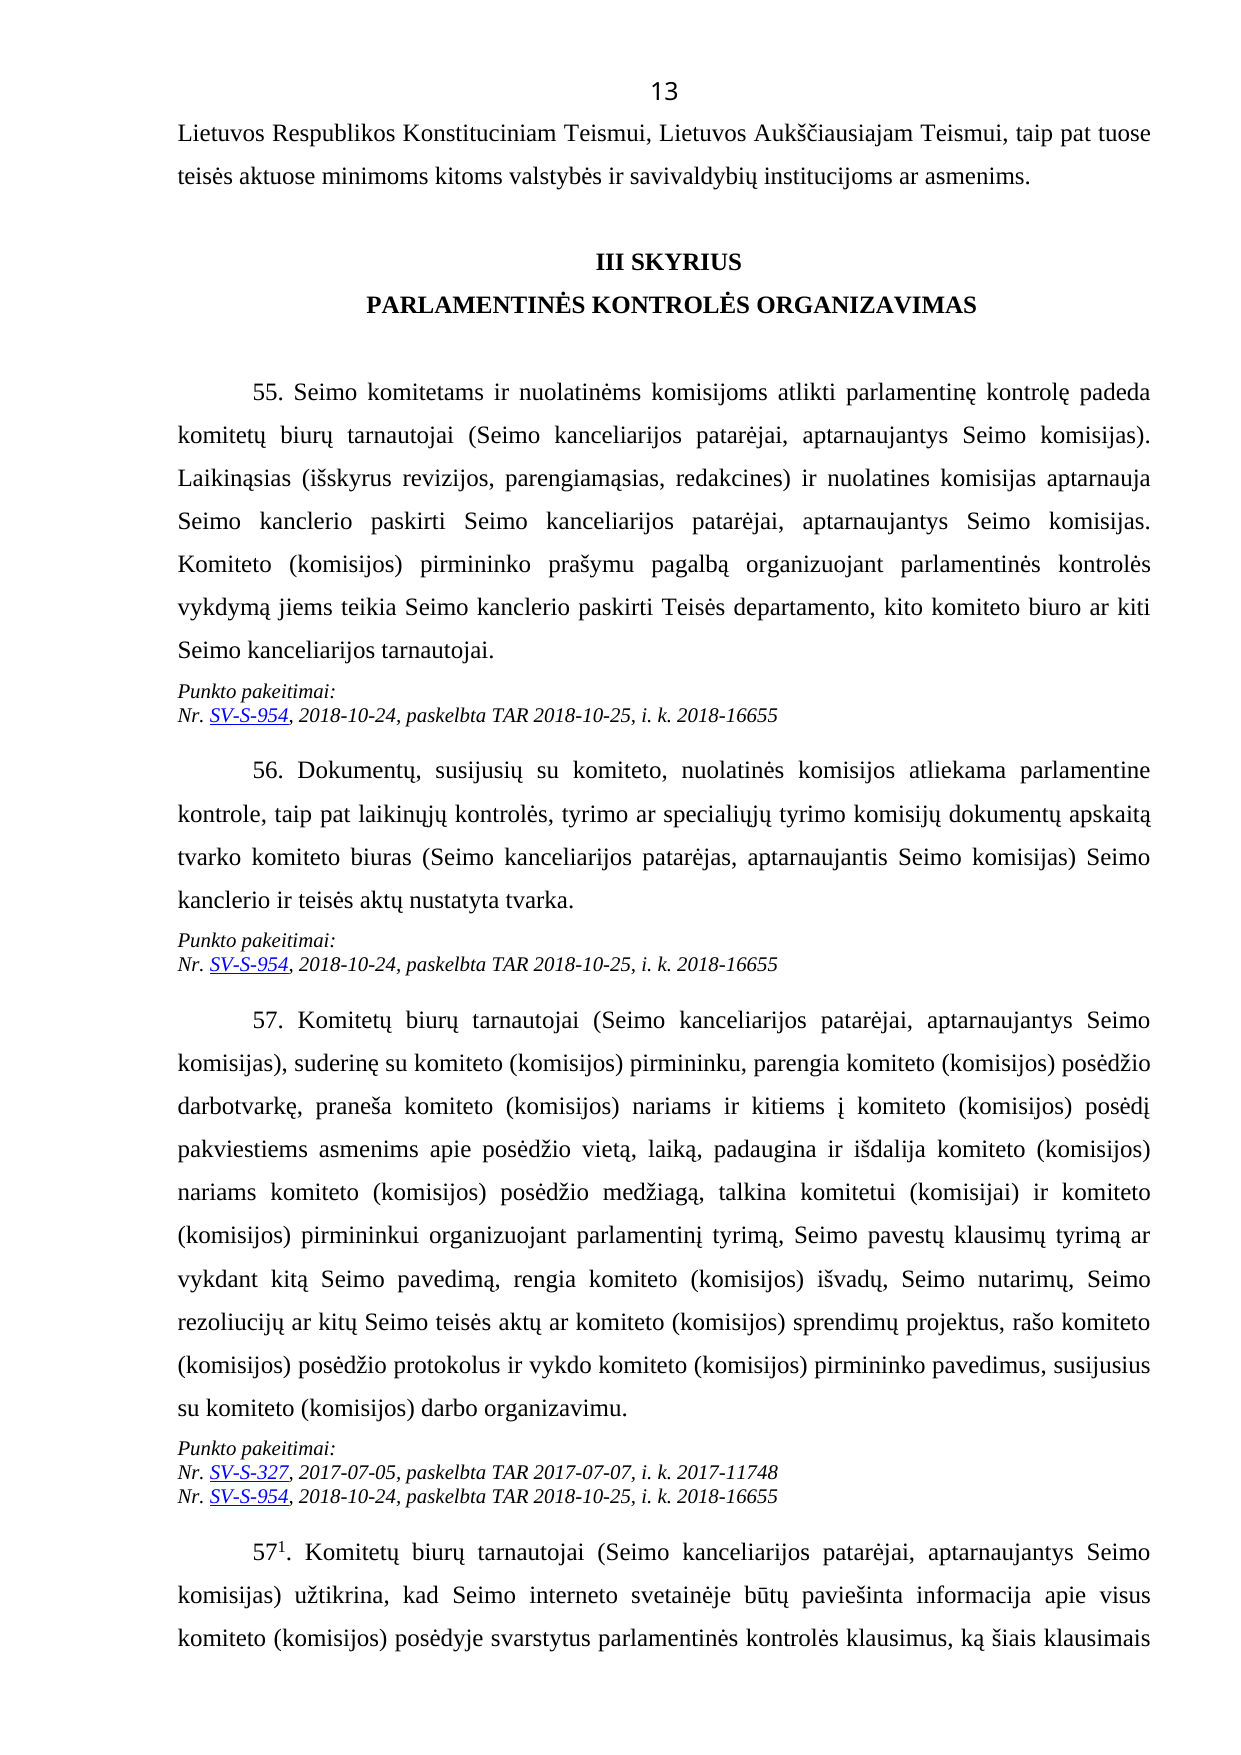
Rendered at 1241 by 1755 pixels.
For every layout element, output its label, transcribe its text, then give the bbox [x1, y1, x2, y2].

text 57. Komitetų biurų tarnautojai (Seimo kanceliarijos patarėjai, aptarnaujantys Seimo komisijas), suderinę su komiteto (komisijos) pirmininku, parengia komiteto (komisijos) posėdžio darbotvarkę, praneša komiteto (komisijos) nariams ir kitiems į komiteto (komisijos) posėdį pakviestiems asmenims apie posėdžio vietą, laiką, padaugina ir išdalija komiteto (komisijos) nariams komiteto (komisijos) posėdžio medžiagą, talkina komitetui (komisijai) ir komiteto (komisijos) pirmininkui organizuojant parlamentinį tyrimą, Seimo pavestų klausimų tyrimą ar vykdant kitą Seimo pavedimą, rengia komiteto (komisijos) išvadų, Seimo nutarimų, Seimo rezoliucijų ar kitų Seimo teisės aktų ar komiteto (komisijos) sprendimų projektus, rašo komiteto (komisijos) posėdžio protokolus ir vykdo komiteto (komisijos) pirmininko pavedimus, susijusius su komiteto (komisijos) darbo organizavimu. [177, 1005, 1152, 1422]
text Punkto pakeitimai: [177, 928, 1152, 952]
text 55. Seimo komitetams ir nuolatinėms komisijoms atlikti parlamentinę kontrolę padeda komitetų biurų tarnautojai (Seimo kanceliarijos patarėjai, aptarnaujantys Seimo komisijas). Laikinąsias (išskyrus revizijos, parengiamąsias, redakcines) ir nuolatines komisijas aptarnauja Seimo kanclerio paskirti Seimo kanceliarijos patarėjai, aptarnaujantys Seimo komisijas. Komiteto (komisijos) pirmininko prašymu pagalbą organizuojant parlamentinės kontrolės vykdymą jiems teikia Seimo kanclerio paskirti Teisės departamento, kito komiteto biuro ar kiti Seimo kanceliarijos tarnautojai. [177, 377, 1152, 664]
text 56. Dokumentų, susijusių su komiteto, nuolatinės komisijos atliekama parlamentine kontrole, taip pat laikinųjų kontrolės, tyrimo ar specialiųjų tyrimo komisijų dokumentų apskaitą tvarko komiteto biuras (Seimo kanceliarijos patarėjas, aptarnaujantis Seimo komisijas) Seimo kanclerio ir teisės aktų nustatyta tvarka. [177, 756, 1152, 914]
text Nr. SV-S-954, 2018-10-24, paskelbta TAR 2018-10-25, i. k. 2018-16655 [177, 1484, 1152, 1508]
text Nr. SV-S-954, 2018-10-24, paskelbta TAR 2018-10-25, i. k. 2018-16655 [177, 703, 1152, 727]
text Punkto pakeitimai: [177, 1436, 1152, 1460]
text Punkto pakeitimai: [177, 679, 1152, 703]
text Lietuvos Respublikos Konstituciniam Teismui, Lietuvos Aukščiausiajam Teismui, taip pat tuose teisės aktuose minimoms kitoms valstybės ir savivaldybių institucijoms ar asmenims. [177, 118, 1152, 190]
text III SKYRIUS [177, 247, 1152, 276]
text 571. Komitetų biurų tarnautojai (Seimo kanceliarijos patarėjai, aptarnaujantys Seimo komisijas) užtikrina, kad Seimo interneto svetainėje būtų paviešinta informacija apie visus komiteto (komisijos) posėdyje svarstytus parlamentinės kontrolės klausimus, ką šiais klausimais [177, 1537, 1152, 1652]
text PARLAMENTINĖS KONTROLĖS ORGANIZAVIMAS [177, 291, 1152, 319]
text Nr. SV-S-327, 2017-07-05, paskelbta TAR 2017-07-07, i. k. 2017-11748 [177, 1460, 1152, 1484]
text Nr. SV-S-954, 2018-10-24, paskelbta TAR 2018-10-25, i. k. 2018-16655 [177, 952, 1152, 976]
